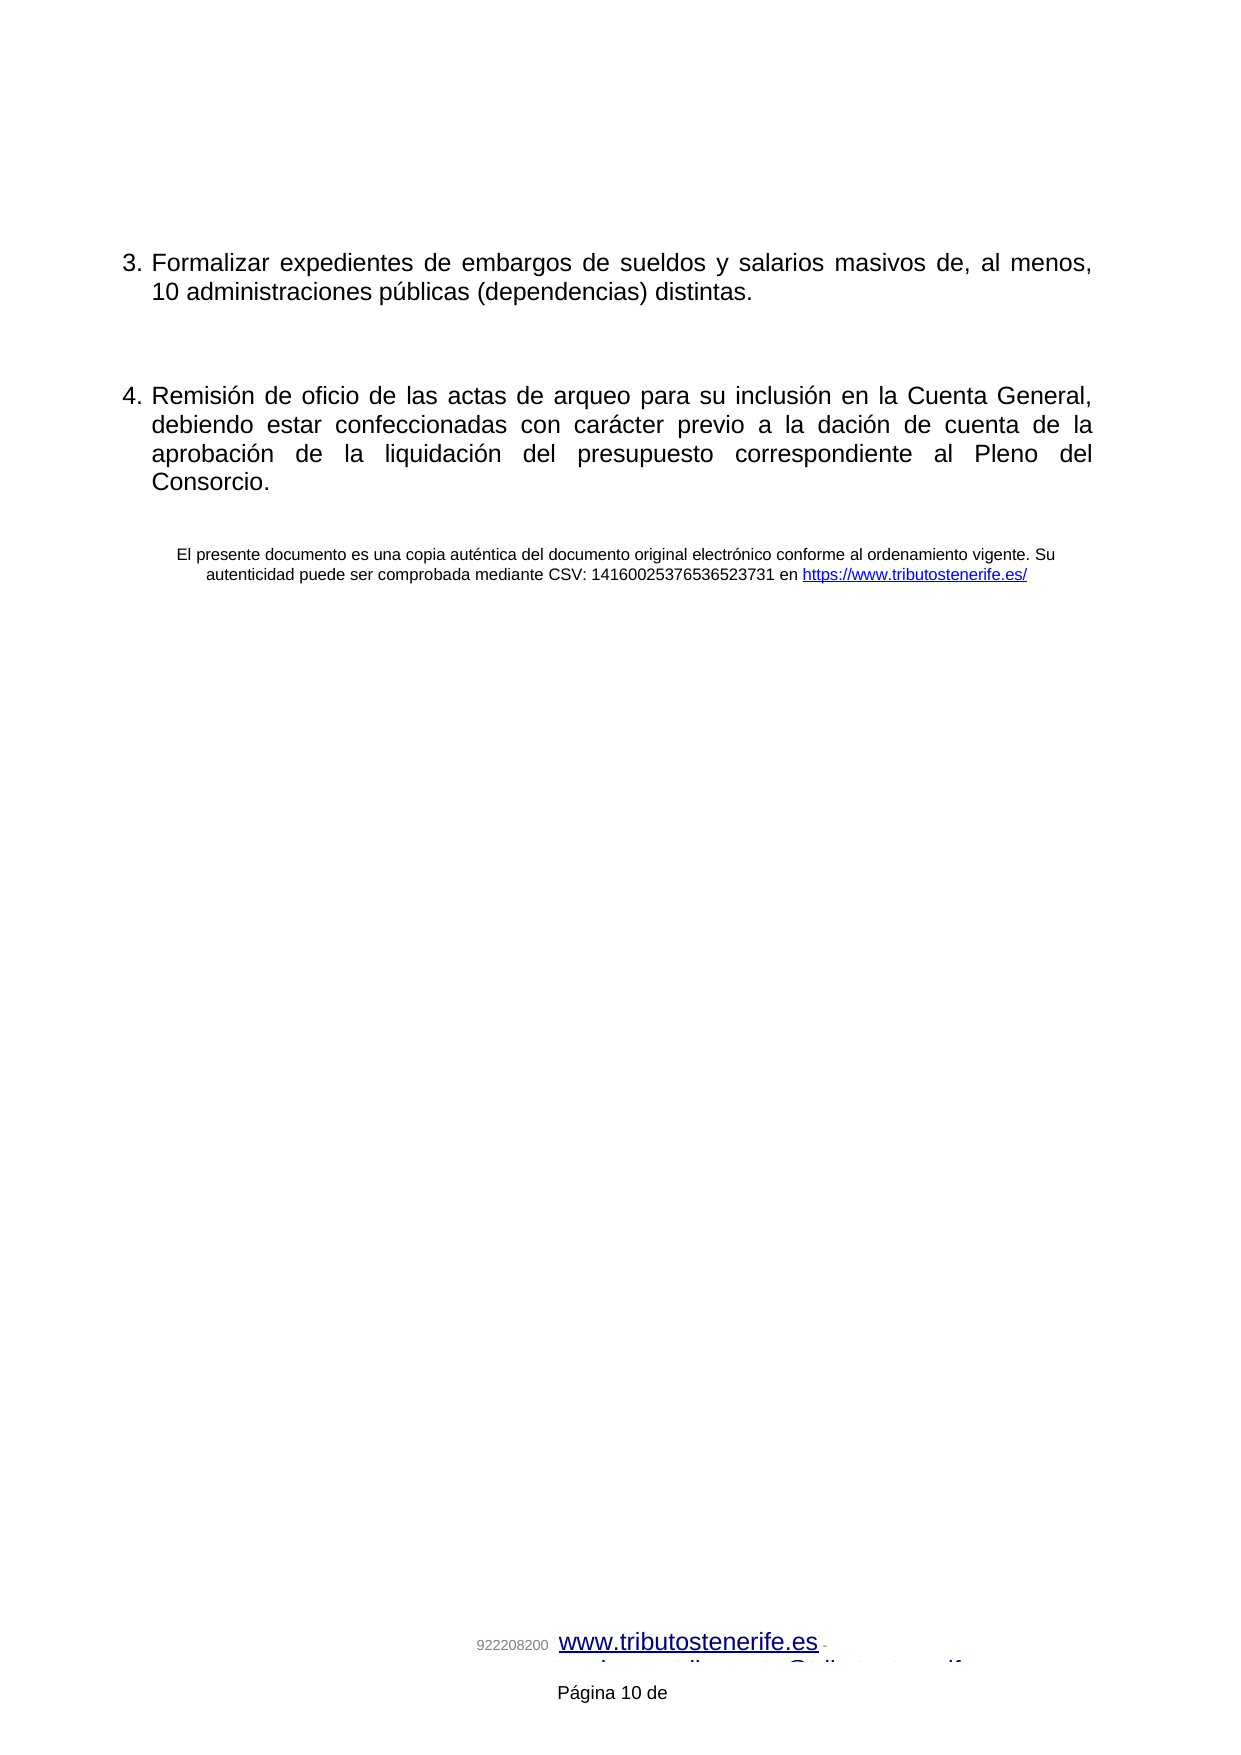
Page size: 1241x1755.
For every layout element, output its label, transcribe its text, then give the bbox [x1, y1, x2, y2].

list Formalizar expedientes de embargos de sueldos y salarios masivos de, al menos, 10 administraciones públicas (dependencias) distintas. [135, 248, 1093, 306]
list Remisión de oficio de las actas de arqueo para su inclusión en la Cuenta General, debiendo estar confeccionadas con carácter previo a la dación de cuenta de la aprobación de la liquidación del presupuesto correspondiente al Pleno del Consorcio. [135, 381, 1093, 496]
text El presente documento es una copia auténtica del documento original electrónico conforme al ordenamiento vigente. Su autenticidad puede ser comprobada mediante CSV: 14160025376536523731 en https://www.tributostenerife.es/ [176, 545, 1093, 583]
